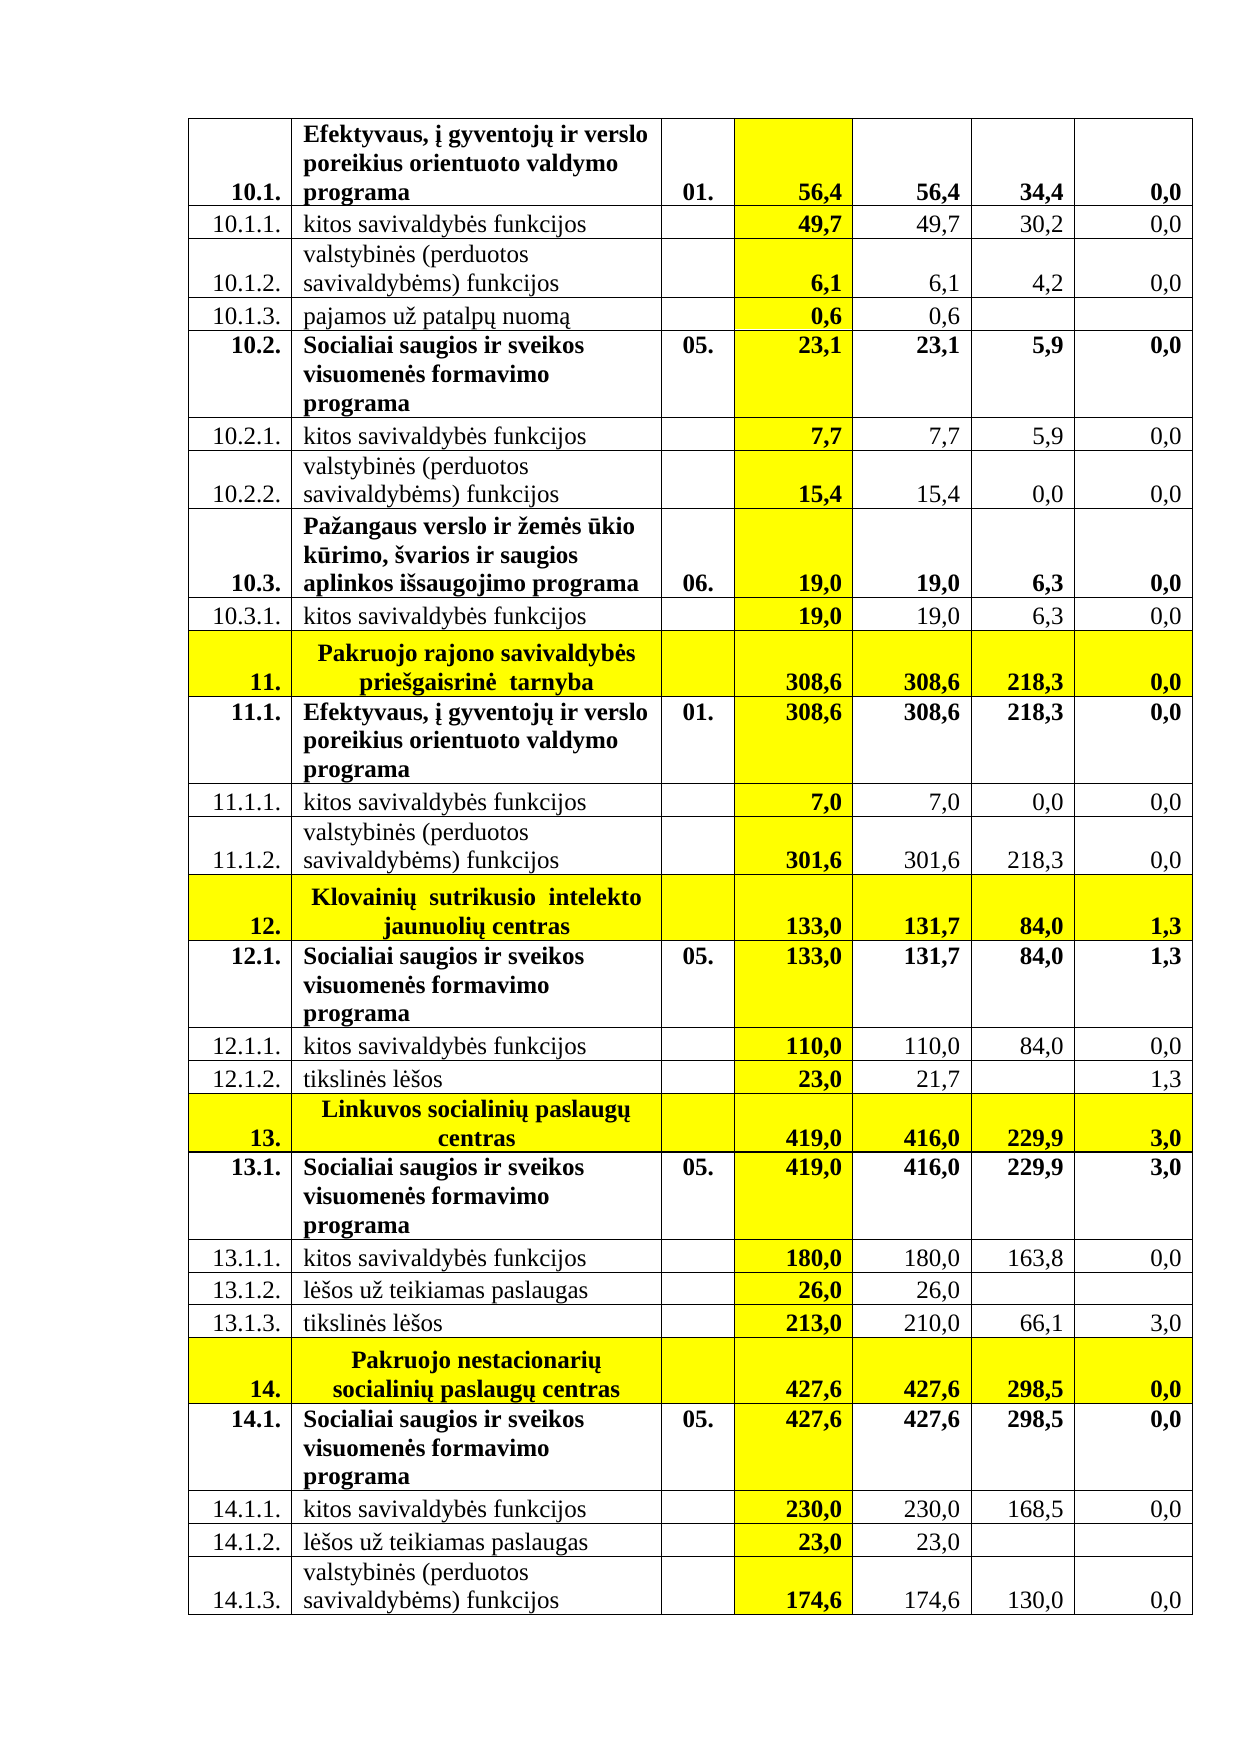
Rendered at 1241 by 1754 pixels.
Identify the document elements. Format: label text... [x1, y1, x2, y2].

table_cell [662, 817, 734, 874]
table_cell 0,6 [735, 298, 852, 329]
table_cell 26,0 [735, 1273, 852, 1304]
table_cell 12.1. [189, 941, 291, 1027]
table_cell 174,6 [853, 1557, 971, 1614]
table_cell 06. [662, 509, 734, 597]
table_cell 0,0 [1075, 1240, 1192, 1272]
table_cell 05. [662, 1404, 734, 1490]
table_cell 0,0 [1075, 119, 1192, 205]
table_cell 6,3 [972, 509, 1074, 597]
table_cell 19,0 [853, 598, 971, 630]
table_cell 0,0 [1075, 1338, 1192, 1403]
table_cell 1,3 [1075, 1061, 1192, 1093]
table_cell 19,0 [853, 509, 971, 597]
table_cell 0,6 [853, 298, 971, 329]
table_cell 13. [189, 1094, 291, 1151]
table_cell [662, 1557, 734, 1614]
table_cell 419,0 [735, 1094, 852, 1151]
table_cell 427,6 [853, 1338, 971, 1403]
table_cell 14.1. [189, 1404, 291, 1490]
table_cell pajamos už patalpų nuomą [292, 298, 661, 329]
table_cell valstybinės (perduotos savivaldybėms) funkcijos [292, 451, 661, 508]
table_cell 130,0 [972, 1557, 1074, 1614]
table_cell 5,9 [972, 418, 1074, 450]
table_cell tikslinės lėšos [292, 1305, 661, 1337]
table_cell 10.1.1. [189, 206, 291, 238]
table_cell 229,9 [972, 1094, 1074, 1151]
table_cell [1075, 1273, 1192, 1304]
table_cell 427,6 [735, 1338, 852, 1403]
table_cell 10.1.3. [189, 298, 291, 329]
table_cell Pažangaus verslo ir žemės ūkio kūrimo, švarios ir saugios aplinkos išsaugojimo programa [292, 509, 661, 597]
table_cell 168,5 [972, 1491, 1074, 1523]
table_cell 49,7 [853, 206, 971, 238]
table_cell 0,0 [1075, 239, 1192, 297]
table_cell [662, 1061, 734, 1093]
table_cell [662, 1305, 734, 1337]
table_cell 05. [662, 1153, 734, 1239]
table_cell 84,0 [972, 941, 1074, 1027]
table_cell 21,7 [853, 1061, 971, 1093]
table_cell 110,0 [853, 1028, 971, 1060]
table_cell 84,0 [972, 875, 1074, 940]
table_cell 0,0 [1075, 817, 1192, 874]
table_cell 3,0 [1075, 1305, 1192, 1337]
table_cell kitos savivaldybės funkcijos [292, 418, 661, 450]
table_cell 23,0 [853, 1524, 971, 1556]
table_cell 0,0 [1075, 451, 1192, 508]
table_cell 210,0 [853, 1305, 971, 1337]
table_cell 6,1 [735, 239, 852, 297]
table_cell 23,0 [735, 1061, 852, 1093]
table_cell 229,9 [972, 1153, 1074, 1239]
table_cell [972, 1524, 1074, 1556]
table_cell 308,6 [735, 697, 852, 783]
table_cell 174,6 [735, 1557, 852, 1614]
table_cell [1075, 298, 1192, 329]
table_cell tikslinės lėšos [292, 1061, 661, 1093]
table_cell lėšos už teikiamas paslaugas [292, 1273, 661, 1304]
table_cell 0,0 [972, 784, 1074, 816]
table_cell 230,0 [853, 1491, 971, 1523]
table_cell 11.1.2. [189, 817, 291, 874]
table_cell valstybinės (perduotos savivaldybėms) funkcijos [292, 239, 661, 297]
table_cell 23,0 [735, 1524, 852, 1556]
table_cell [662, 239, 734, 297]
table_cell 01. [662, 119, 734, 205]
table_cell 14. [189, 1338, 291, 1403]
table_cell 10.3. [189, 509, 291, 597]
table_cell 12.1.1. [189, 1028, 291, 1060]
table_cell 298,5 [972, 1338, 1074, 1403]
table_cell 84,0 [972, 1028, 1074, 1060]
table_cell 0,0 [1075, 598, 1192, 630]
table_cell 26,0 [853, 1273, 971, 1304]
table_cell [662, 1273, 734, 1304]
table_cell 4,2 [972, 239, 1074, 297]
table_cell 308,6 [853, 631, 971, 696]
table_cell lėšos už teikiamas paslaugas [292, 1524, 661, 1556]
table_cell Efektyvaus, į gyventojų ir verslo poreikius orientuoto valdymo programa [292, 697, 661, 783]
table_cell 10.3.1. [189, 598, 291, 630]
table_cell 05. [662, 941, 734, 1027]
table_cell 0,0 [1075, 1404, 1192, 1490]
table_cell 1,3 [1075, 875, 1192, 940]
table_cell 13.1.3. [189, 1305, 291, 1337]
table_cell 01. [662, 697, 734, 783]
table_cell Klovainių sutrikusio intelekto jaunuolių centras [292, 875, 661, 940]
table_cell kitos savivaldybės funkcijos [292, 784, 661, 816]
table_cell 15,4 [853, 451, 971, 508]
table_cell 180,0 [853, 1240, 971, 1272]
table_cell 180,0 [735, 1240, 852, 1272]
table_cell 11.1. [189, 697, 291, 783]
table_cell 7,7 [735, 418, 852, 450]
table_cell 13.1. [189, 1153, 291, 1239]
table_cell 14.1.3. [189, 1557, 291, 1614]
table_cell [662, 418, 734, 450]
table_cell kitos savivaldybės funkcijos [292, 1028, 661, 1060]
table_cell 10.2.1. [189, 418, 291, 450]
table_cell Pakruojo rajono savivaldybės priešgaisrinė tarnyba [292, 631, 661, 696]
table_cell 19,0 [735, 598, 852, 630]
table_cell 7,0 [735, 784, 852, 816]
table_cell valstybinės (perduotos savivaldybėms) funkcijos [292, 817, 661, 874]
table_cell [972, 1061, 1074, 1093]
table_cell 0,0 [972, 451, 1074, 508]
table_cell kitos savivaldybės funkcijos [292, 206, 661, 238]
table_cell 427,6 [853, 1404, 971, 1490]
table_cell 34,4 [972, 119, 1074, 205]
table_cell Socialiai saugios ir sveikos visuomenės formavimo programa [292, 1404, 661, 1490]
table_cell 10.2. [189, 331, 291, 417]
table_cell [662, 206, 734, 238]
table_cell [662, 1491, 734, 1523]
table_cell [662, 1338, 734, 1403]
table_cell [972, 1273, 1074, 1304]
table_cell [1075, 1524, 1192, 1556]
table_cell kitos savivaldybės funkcijos [292, 1240, 661, 1272]
table_cell 10.1.2. [189, 239, 291, 297]
table_cell 5,9 [972, 331, 1074, 417]
table_cell 10.1. [189, 119, 291, 205]
table_cell 13.1.1. [189, 1240, 291, 1272]
table_cell Socialiai saugios ir sveikos visuomenės formavimo programa [292, 1153, 661, 1239]
table_cell 0,0 [1075, 697, 1192, 783]
table_cell 12.1.2. [189, 1061, 291, 1093]
table_cell 30,2 [972, 206, 1074, 238]
table_cell 49,7 [735, 206, 852, 238]
table_cell [662, 451, 734, 508]
table_cell 12. [189, 875, 291, 940]
table_cell 133,0 [735, 941, 852, 1027]
table_cell 3,0 [1075, 1153, 1192, 1239]
table_cell 427,6 [735, 1404, 852, 1490]
table_cell 23,1 [735, 331, 852, 417]
table_cell 05. [662, 331, 734, 417]
table_cell 3,0 [1075, 1094, 1192, 1151]
table_cell 218,3 [972, 817, 1074, 874]
table_cell [662, 631, 734, 696]
table_cell 0,0 [1075, 1557, 1192, 1614]
table_cell 308,6 [853, 697, 971, 783]
table_cell Linkuvos socialinių paslaugų centras [292, 1094, 661, 1151]
table_cell kitos savivaldybės funkcijos [292, 1491, 661, 1523]
table_cell [662, 1028, 734, 1060]
table_cell 11.1.1. [189, 784, 291, 816]
table_cell 10.2.2. [189, 451, 291, 508]
table_cell 163,8 [972, 1240, 1074, 1272]
table_cell 298,5 [972, 1404, 1074, 1490]
table_cell 6,3 [972, 598, 1074, 630]
table_cell [662, 1240, 734, 1272]
table_cell 14.1.2. [189, 1524, 291, 1556]
table_cell [662, 875, 734, 940]
table_cell 15,4 [735, 451, 852, 508]
table_cell 213,0 [735, 1305, 852, 1337]
table_cell Socialiai saugios ir sveikos visuomenės formavimo programa [292, 331, 661, 417]
table_cell 66,1 [972, 1305, 1074, 1337]
table_cell 23,1 [853, 331, 971, 417]
table_cell 301,6 [853, 817, 971, 874]
table_cell 13.1.2. [189, 1273, 291, 1304]
table_cell 0,0 [1075, 206, 1192, 238]
table_cell 416,0 [853, 1094, 971, 1151]
table_cell 0,0 [1075, 1491, 1192, 1523]
table_cell Socialiai saugios ir sveikos visuomenės formavimo programa [292, 941, 661, 1027]
table_cell 0,0 [1075, 784, 1192, 816]
table_cell 19,0 [735, 509, 852, 597]
table_cell 133,0 [735, 875, 852, 940]
table_cell 131,7 [853, 941, 971, 1027]
table_cell [662, 784, 734, 816]
table_cell 7,7 [853, 418, 971, 450]
table_cell 7,0 [853, 784, 971, 816]
table_cell Efektyvaus, į gyventojų ir verslo poreikius orientuoto valdymo programa [292, 119, 661, 205]
table_cell 419,0 [735, 1153, 852, 1239]
table_cell 308,6 [735, 631, 852, 696]
table_cell [662, 1524, 734, 1556]
table_cell 131,7 [853, 875, 971, 940]
table_cell kitos savivaldybės funkcijos [292, 598, 661, 630]
table_cell 301,6 [735, 817, 852, 874]
table_cell 230,0 [735, 1491, 852, 1523]
table_cell 0,0 [1075, 418, 1192, 450]
table_cell valstybinės (perduotos savivaldybėms) funkcijos [292, 1557, 661, 1614]
table_cell 14.1.1. [189, 1491, 291, 1523]
table_cell 0,0 [1075, 509, 1192, 597]
table_cell 6,1 [853, 239, 971, 297]
table_cell [972, 298, 1074, 329]
table_cell 0,0 [1075, 1028, 1192, 1060]
table_cell 110,0 [735, 1028, 852, 1060]
table_cell 56,4 [853, 119, 971, 205]
table_cell 1,3 [1075, 941, 1192, 1027]
table_cell 56,4 [735, 119, 852, 205]
table_cell 218,3 [972, 631, 1074, 696]
table_cell 0,0 [1075, 631, 1192, 696]
table_cell [662, 298, 734, 329]
table_cell [662, 598, 734, 630]
table_cell [662, 1094, 734, 1151]
table_cell 416,0 [853, 1153, 971, 1239]
table_cell 11. [189, 631, 291, 696]
table_cell 0,0 [1075, 331, 1192, 417]
table_cell 218,3 [972, 697, 1074, 783]
table_cell Pakruojo nestacionarių socialinių paslaugų centras [292, 1338, 661, 1403]
